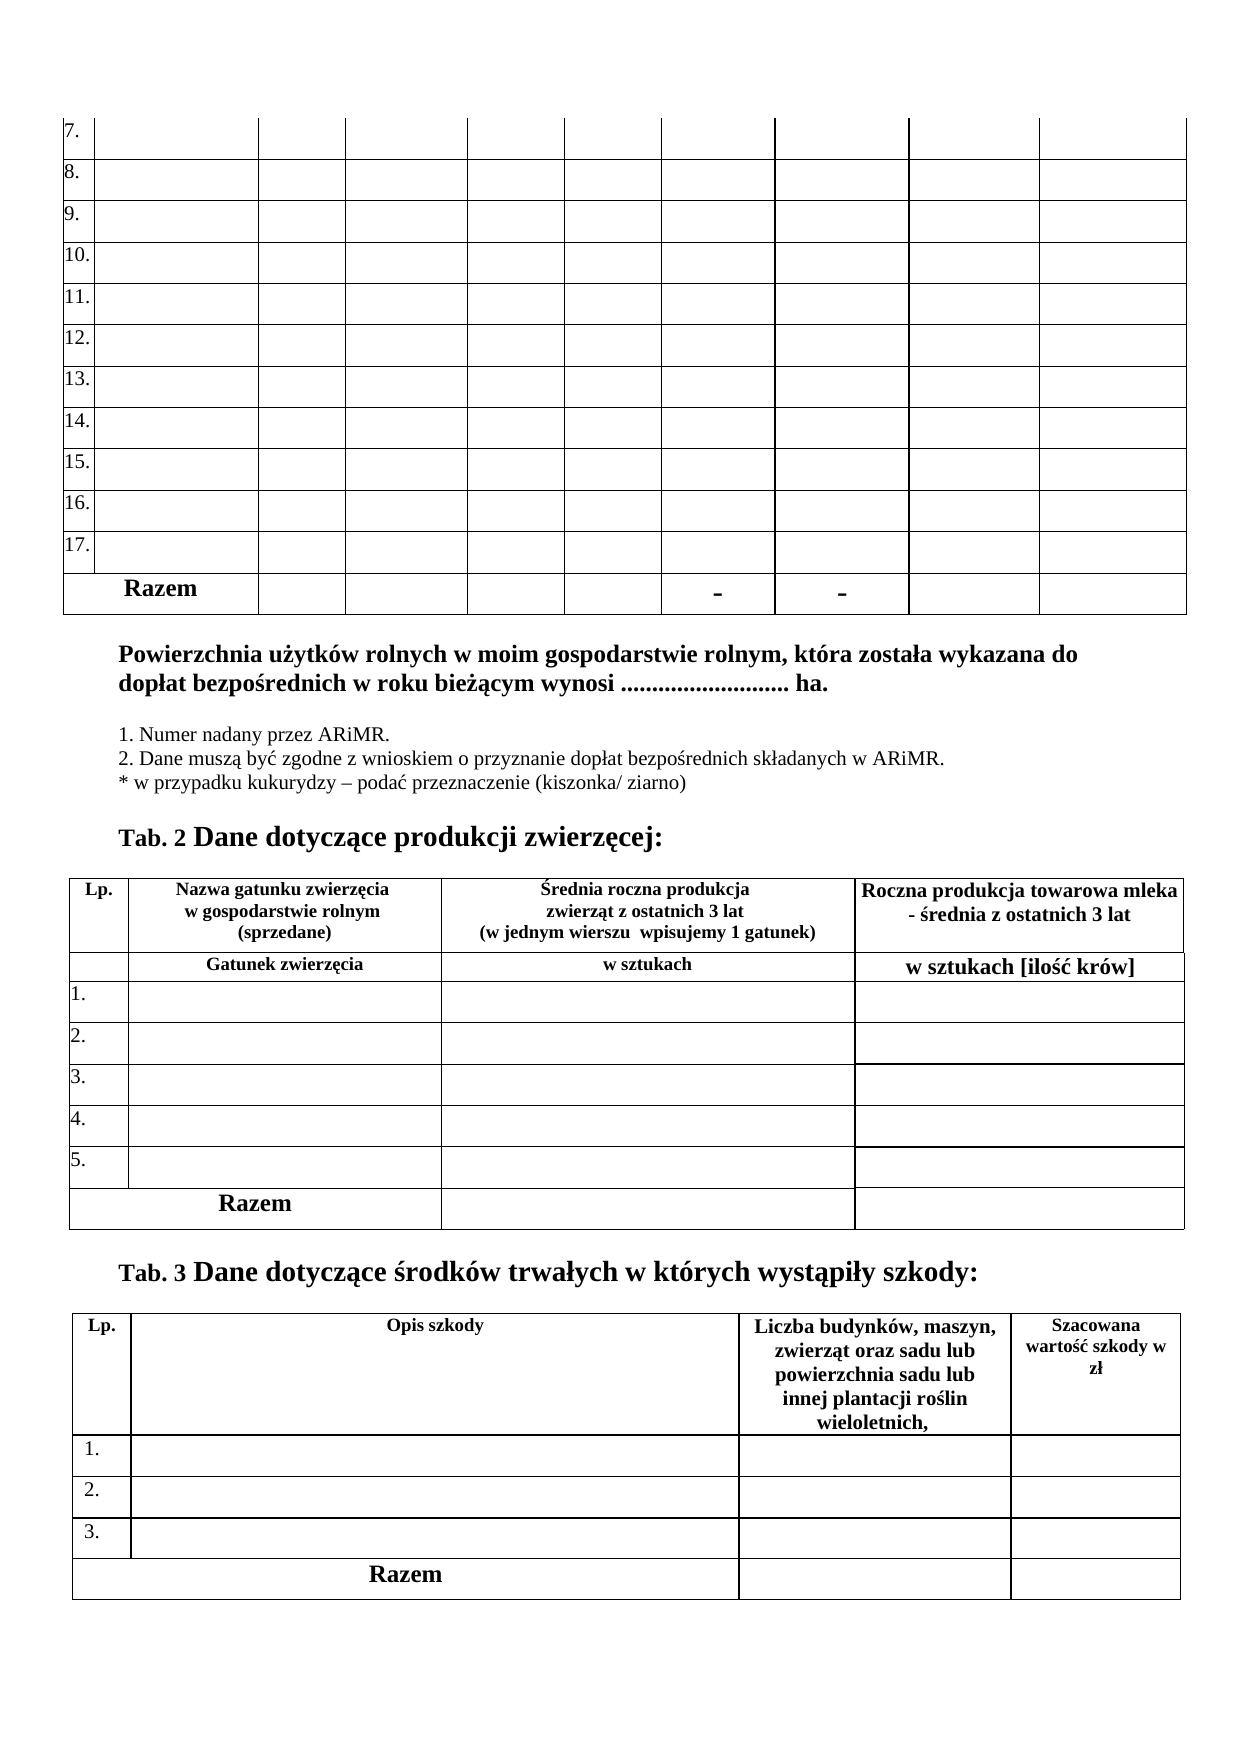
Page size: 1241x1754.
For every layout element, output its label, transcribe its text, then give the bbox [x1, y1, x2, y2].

table_cell [259, 284, 345, 324]
table_cell [95, 201, 258, 242]
table_cell [662, 532, 774, 573]
table_cell [468, 408, 564, 448]
table_cell 16. [64, 491, 94, 531]
table_cell [910, 284, 1039, 324]
table_cell [856, 1148, 1184, 1187]
table_cell [95, 284, 258, 324]
table_cell [776, 532, 908, 573]
table_cell 2. [73, 1477, 130, 1517]
table_cell [129, 1065, 441, 1105]
table_cell [776, 160, 908, 200]
table_cell Razem [70, 1189, 441, 1229]
table_cell 11. [64, 284, 94, 324]
table_cell [468, 160, 564, 200]
table_cell [740, 1519, 1010, 1558]
table_cell [856, 982, 1184, 1022]
table_cell [95, 243, 258, 283]
table_cell [129, 1106, 441, 1146]
table_cell [1040, 491, 1186, 531]
table_cell [442, 982, 854, 1022]
table_cell [259, 160, 345, 200]
table_cell [776, 325, 908, 366]
table_cell [132, 1519, 738, 1558]
table_cell [740, 1477, 1010, 1517]
table_cell [346, 491, 467, 531]
table_cell w sztukach [ilość krów] [856, 953, 1184, 981]
table_cell [442, 1106, 854, 1146]
table_cell 9. [64, 201, 94, 242]
table_cell [468, 491, 564, 531]
table_cell w sztukach [442, 953, 854, 981]
table_cell [910, 449, 1039, 490]
table_cell [1040, 449, 1186, 490]
table_cell [259, 408, 345, 448]
table_cell [1040, 160, 1186, 200]
table_cell [442, 1189, 854, 1229]
table_cell [468, 449, 564, 490]
table_header Lp. [73, 1314, 130, 1434]
table_header Szacowana wartość szkody w zł [1012, 1314, 1180, 1434]
text Tab. 3 Dane dotyczące środków trwałych w których wystąpiły szkody: [118, 1254, 1122, 1288]
table_cell [856, 1188, 1184, 1229]
table_cell [259, 367, 345, 407]
table_cell [1040, 284, 1186, 324]
table_cell [662, 449, 774, 490]
table_cell [856, 1106, 1184, 1146]
table_cell [95, 449, 258, 490]
table_cell 13. [64, 367, 94, 407]
table_cell [468, 201, 564, 242]
table_cell [1012, 1519, 1180, 1558]
table_cell [95, 325, 258, 366]
table_cell [910, 367, 1039, 407]
table_cell [468, 118, 564, 159]
table_cell [1040, 367, 1186, 407]
table_cell [70, 953, 128, 981]
table_cell [259, 325, 345, 366]
table_cell [910, 574, 1039, 614]
table_cell [910, 201, 1039, 242]
table_cell [565, 449, 661, 490]
table_cell [565, 574, 661, 614]
table_cell [776, 243, 908, 283]
table_cell [259, 491, 345, 531]
table_cell [910, 408, 1039, 448]
table_cell 10. [64, 243, 94, 283]
table_cell 12. [64, 325, 94, 366]
table_header Opis szkody [132, 1314, 738, 1434]
table_cell [1040, 118, 1186, 159]
table_cell [662, 118, 774, 159]
table_cell [565, 367, 661, 407]
table_cell [346, 160, 467, 200]
table_cell [565, 243, 661, 283]
table_cell [910, 243, 1039, 283]
table_cell Razem [73, 1559, 738, 1599]
table_cell Gatunek zwierzęcia [129, 953, 441, 981]
table_cell [856, 1065, 1184, 1105]
table_cell [1040, 325, 1186, 366]
table_header Lp. [70, 879, 128, 952]
table_cell [776, 284, 908, 324]
table_cell [442, 1023, 854, 1064]
table_cell [259, 201, 345, 242]
table_cell [910, 118, 1039, 159]
table_cell [1040, 201, 1186, 242]
table_cell [910, 532, 1039, 573]
table_cell [565, 118, 661, 159]
table_cell 1. [70, 982, 128, 1022]
table_header Nazwa gatunku zwierzęcia w gospodarstwie rolnym (sprzedane) [129, 879, 441, 952]
text Powierzchnia użytków rolnych w moim gospodarstwie rolnym, która została wykazana do dopłat bezpośrednich w roku bieżącym wynosi ........................... ha. [118, 639, 1122, 697]
text Tab. 2 Dane dotyczące produkcji zwierzęcej: [118, 819, 1122, 853]
table_cell [259, 118, 345, 159]
table_cell [776, 408, 908, 448]
table_cell [346, 325, 467, 366]
table_cell [346, 532, 467, 573]
table_cell [468, 243, 564, 283]
table_cell [910, 160, 1039, 200]
table_cell [856, 1023, 1184, 1063]
table_cell [346, 201, 467, 242]
table_cell [776, 367, 908, 407]
table_cell 14. [64, 408, 94, 448]
table_cell [259, 574, 345, 614]
table_cell [565, 160, 661, 200]
table_cell [662, 491, 774, 531]
text 2. Dane muszą być zgodne z wnioskiem o przyznanie dopłat bezpośrednich składanych w ARiMR. [118, 746, 1122, 770]
table_cell [1040, 532, 1186, 573]
table_cell 8. [64, 160, 94, 200]
table_cell [346, 118, 467, 159]
table_cell [1040, 574, 1186, 614]
table_cell - [662, 574, 774, 614]
table_cell [468, 532, 564, 573]
table_cell [129, 1023, 441, 1064]
table_cell [565, 325, 661, 366]
table_cell [95, 491, 258, 531]
table_cell 1. [73, 1436, 130, 1476]
table_cell [662, 284, 774, 324]
table_cell [565, 408, 661, 448]
table_cell [346, 284, 467, 324]
table_cell [662, 367, 774, 407]
table_cell [346, 243, 467, 283]
table_cell [468, 325, 564, 366]
table_header Roczna produkcja towarowa mleka - średnia z ostatnich 3 lat [856, 879, 1183, 952]
table_cell [132, 1477, 738, 1517]
table_cell 17. [64, 532, 94, 573]
table_cell - [776, 574, 908, 614]
table_cell [129, 1147, 441, 1188]
table_cell [346, 449, 467, 490]
table_cell [468, 284, 564, 324]
table_cell 15. [64, 449, 94, 490]
table_cell [129, 982, 441, 1022]
table_cell [565, 491, 661, 531]
table_cell [346, 367, 467, 407]
table_cell [442, 1147, 854, 1188]
table_cell [910, 325, 1039, 366]
table_cell [259, 532, 345, 573]
table_cell [1012, 1477, 1180, 1517]
table_cell [346, 408, 467, 448]
table_cell [346, 574, 467, 614]
text 1. Numer nadany przez ARiMR. [118, 722, 1122, 746]
table_cell [910, 491, 1039, 531]
table_cell [662, 160, 774, 200]
table_cell [1012, 1559, 1180, 1599]
table_cell [740, 1436, 1010, 1476]
table_cell [95, 408, 258, 448]
table_cell [662, 325, 774, 366]
table_cell 7. [64, 118, 94, 159]
table_cell [662, 201, 774, 242]
table_cell [565, 201, 661, 242]
table_cell [95, 118, 258, 159]
table_cell [95, 532, 258, 573]
table_cell 4. [70, 1106, 128, 1146]
table_cell [132, 1436, 738, 1476]
table_cell 3. [70, 1065, 128, 1105]
table_cell [1040, 243, 1186, 283]
table_cell [740, 1559, 1010, 1599]
table_header Średnia roczna produkcja zwierząt z ostatnich 3 lat (w jednym wierszu wpisujemy 1 gatunek) [442, 879, 854, 952]
table_cell 2. [70, 1023, 128, 1064]
table_cell [259, 449, 345, 490]
table_cell [662, 408, 774, 448]
table_cell [565, 532, 661, 573]
table_cell [95, 367, 258, 407]
table_cell [776, 201, 908, 242]
table_cell [468, 367, 564, 407]
table_cell [776, 491, 908, 531]
table_cell [259, 243, 345, 283]
table_cell [442, 1065, 854, 1105]
table_cell 5. [70, 1147, 128, 1188]
table_cell [776, 118, 908, 159]
table_cell [565, 284, 661, 324]
table_cell [1040, 408, 1186, 448]
table_cell [662, 243, 774, 283]
table_header Liczba budynków, maszyn, zwierząt oraz sadu lub powierzchnia sadu lub innej plantacji roślin wieloletnich, [740, 1314, 1010, 1434]
table_cell [95, 160, 258, 200]
table_cell [468, 574, 564, 614]
table_cell [776, 449, 908, 490]
table_cell 3. [73, 1519, 130, 1558]
text * w przypadku kukurydzy – podać przeznaczenie (kiszonka/ ziarno) [118, 770, 1122, 794]
table_cell Razem [64, 574, 258, 614]
table_cell [1012, 1436, 1180, 1476]
